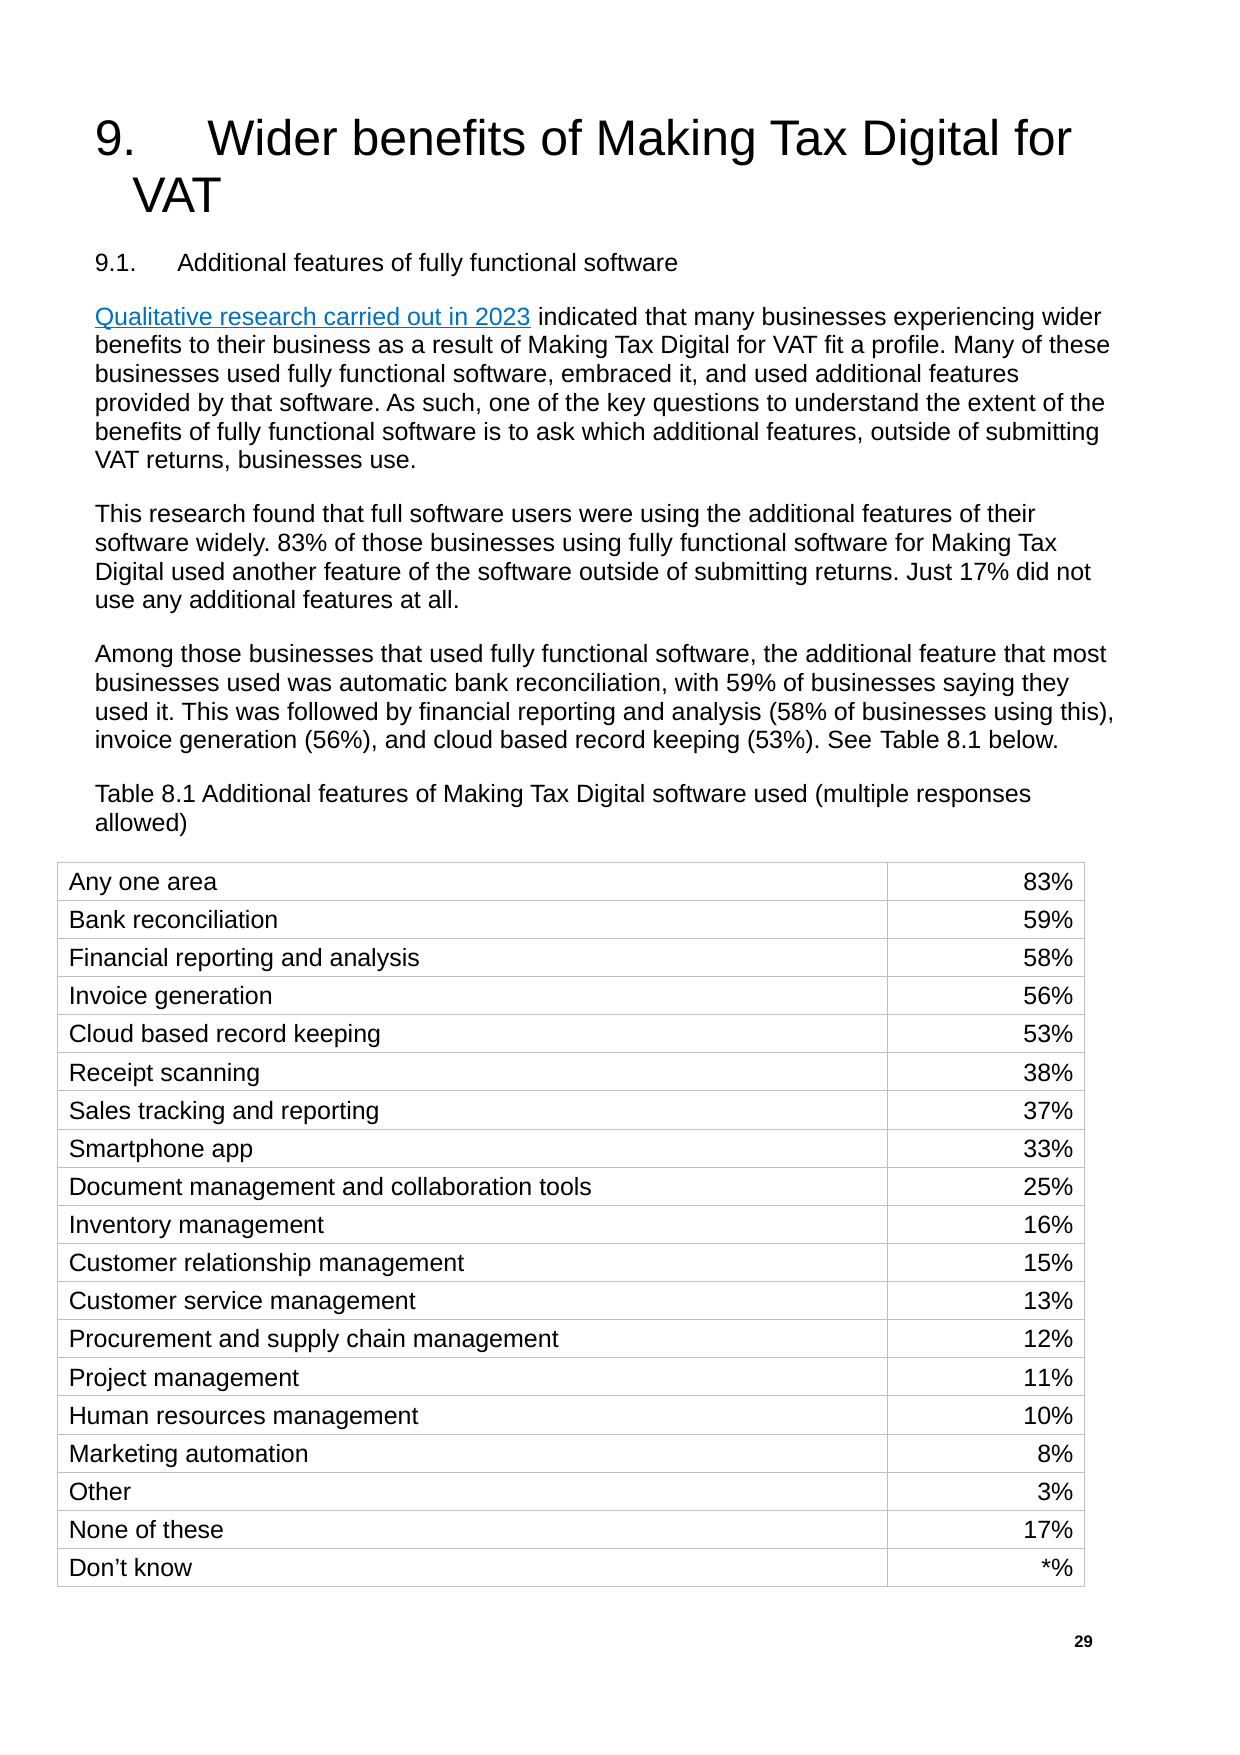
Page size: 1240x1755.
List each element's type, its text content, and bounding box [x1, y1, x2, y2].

table_cell 13% [888, 1282, 1084, 1319]
table_cell 11% [888, 1358, 1084, 1395]
table_cell 8% [888, 1435, 1084, 1472]
table_cell 25% [888, 1168, 1084, 1205]
table_cell Customer relationship management [58, 1244, 887, 1281]
table_cell 12% [888, 1320, 1084, 1357]
text This research found that full software users were using the additional features of their software widely. 83% of those businesses using fully functional software for Making Tax Digital used another feature of the software outside of submitting returns. Just 17% did not use any additional features at all. [94, 499, 1121, 614]
table_cell 16% [888, 1206, 1084, 1243]
table_cell 56% [888, 977, 1084, 1014]
table_header Any one area [58, 863, 887, 900]
table_cell Cloud based record keeping [58, 1015, 887, 1052]
table_cell Document management and collaboration tools [58, 1168, 887, 1205]
table_cell Smartphone app [58, 1130, 887, 1167]
subtitle Additional features of fully functional software [94, 248, 1121, 277]
table_cell 38% [888, 1053, 1084, 1090]
table_cell Receipt scanning [58, 1053, 887, 1090]
text Table 8.1 Additional features of Making Tax Digital software used (multiple responses allowed) [94, 779, 1121, 837]
table_cell Inventory management [58, 1206, 887, 1243]
table_cell Invoice generation [58, 977, 887, 1014]
table_cell 59% [888, 901, 1084, 938]
table_cell Sales tracking and reporting [58, 1091, 887, 1128]
table_cell None of these [58, 1511, 887, 1548]
text Among those businesses that used fully functional software, the additional feature that most businesses used was automatic bank reconciliation, with 59% of businesses saying they used it. This was followed by financial reporting and analysis (58% of businesses using this), invoice generation (56%), and cloud based record keeping (53%). See Table 8.1 below. [94, 639, 1121, 754]
table_cell Human resources management [58, 1396, 887, 1433]
table_header 83% [888, 863, 1084, 900]
table_cell Project management [58, 1358, 887, 1395]
text Qualitative research carried out in 2023 indicated that many businesses experiencing wider benefits to their business as a result of Making Tax Digital for VAT fit a profile. Many of these businesses used fully functional software, embraced it, and used additional features provided by that software. As such, one of the key questions to understand the extent of the benefits of fully functional software is to ask which additional features, outside of submitting VAT returns, businesses use. [94, 302, 1121, 474]
table_cell 3% [888, 1473, 1084, 1510]
table_cell *% [888, 1549, 1084, 1586]
table_cell 17% [888, 1511, 1084, 1548]
table_cell Customer service management [58, 1282, 887, 1319]
table_cell Don’t know [58, 1549, 887, 1586]
table_cell Procurement and supply chain management [58, 1320, 887, 1357]
table_cell 58% [888, 939, 1084, 976]
table_cell 33% [888, 1130, 1084, 1167]
table_cell 37% [888, 1091, 1084, 1128]
table_cell Financial reporting and analysis [58, 939, 887, 976]
table_cell Marketing automation [58, 1435, 887, 1472]
subtitle Wider benefits of Making Tax Digital for VAT [94, 108, 1121, 223]
table_cell 10% [888, 1396, 1084, 1433]
table_cell Other [58, 1473, 887, 1510]
table_cell 53% [888, 1015, 1084, 1052]
table_cell Bank reconciliation [58, 901, 887, 938]
table_cell 15% [888, 1244, 1084, 1281]
